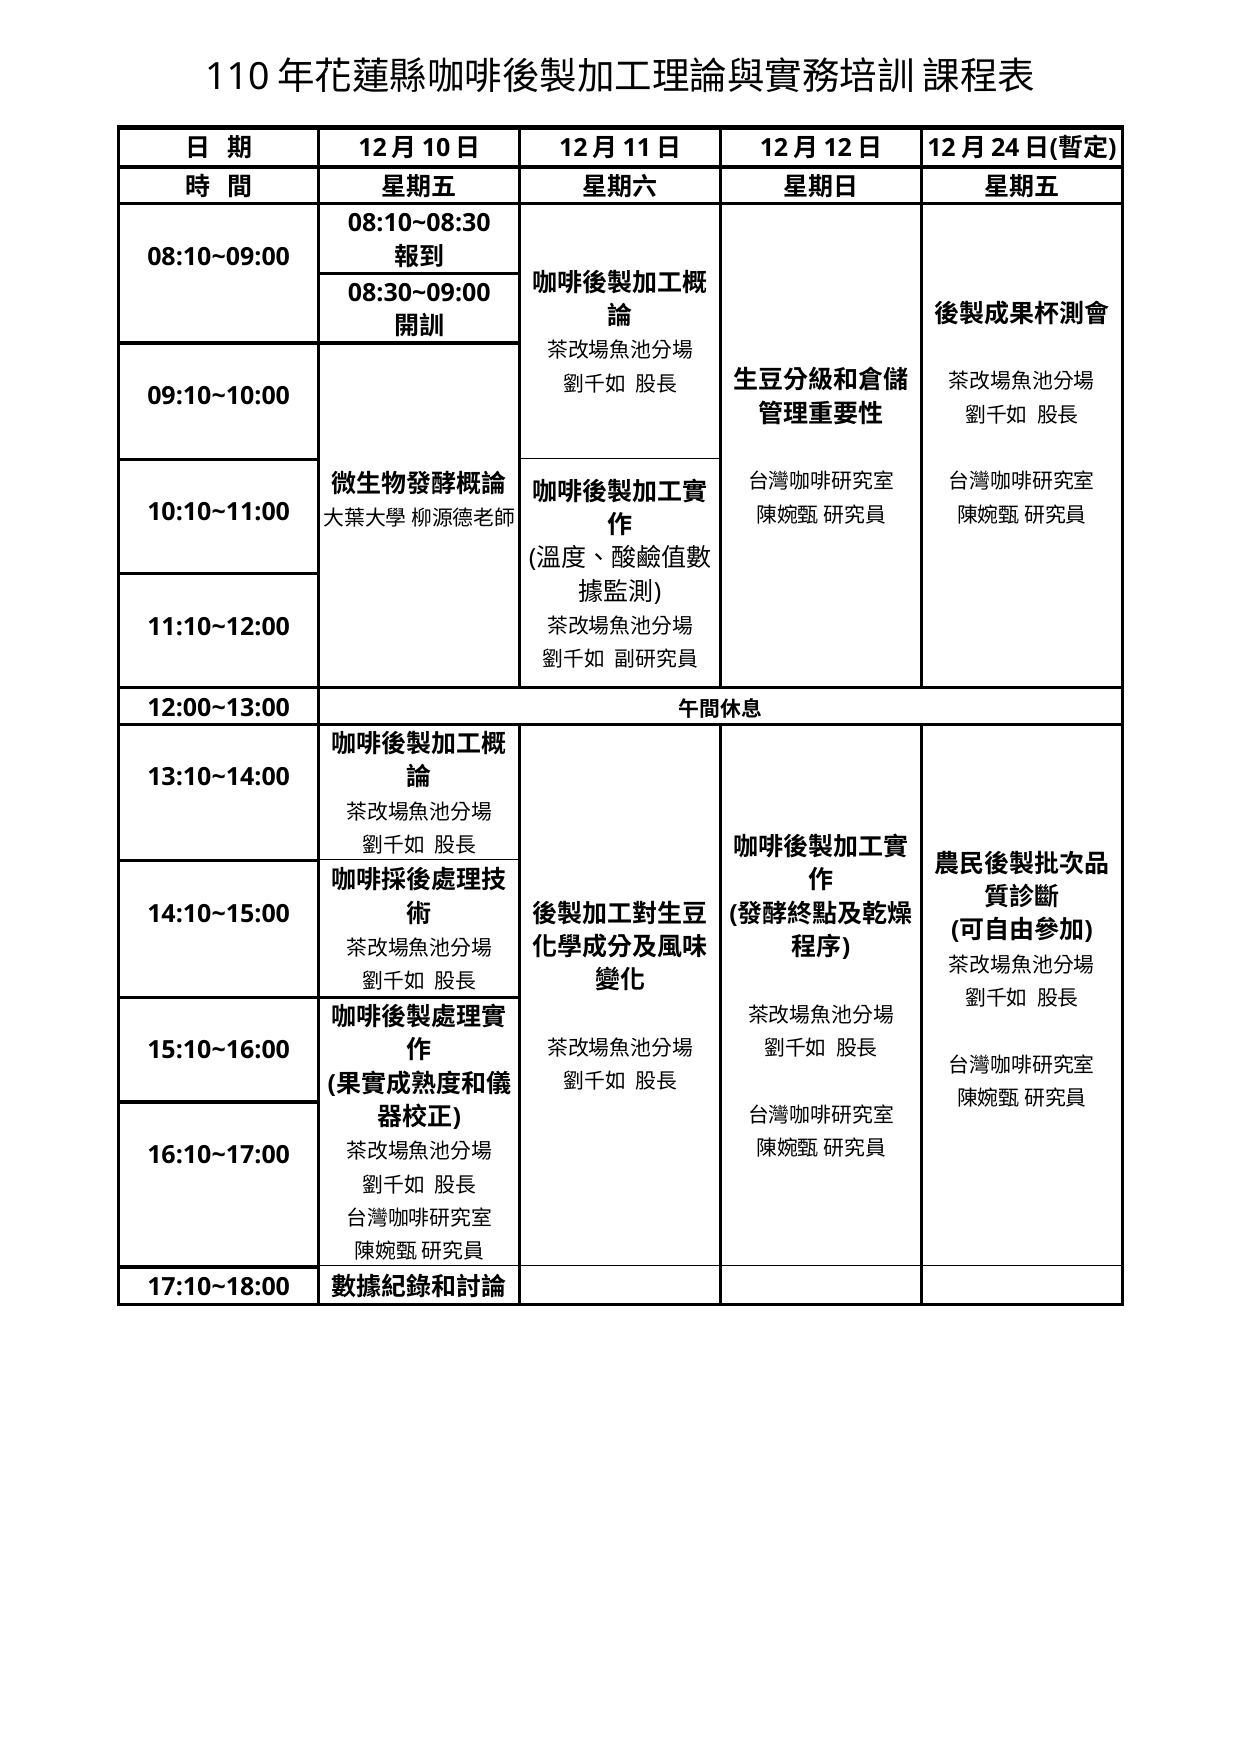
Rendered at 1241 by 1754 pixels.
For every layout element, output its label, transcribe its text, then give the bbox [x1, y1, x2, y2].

table_cell 星期五 [320, 169, 518, 202]
table_cell 08:30~09:00 開訓 [320, 275, 518, 341]
table_cell 09:10~10:00 [120, 345, 317, 457]
table_cell 17:10~18:00 [120, 1269, 317, 1302]
table_header 日 期 [120, 130, 317, 165]
table_cell [923, 1266, 1121, 1302]
table_cell 農民後製批次品質診斷 (可自由參加) 茶改場魚池分場 劉千如 股長 台灣咖啡研究室 陳婉甄 研究員 [923, 726, 1121, 1265]
table_cell 08:10~09:00 [120, 205, 317, 341]
table_cell 咖啡採後處理技術 茶改場魚池分場 劉千如 股長 [320, 860, 518, 996]
table_cell 咖啡後製加工概論 茶改場魚池分場 劉千如 股長 [521, 205, 719, 457]
table_cell 午間休息 [320, 689, 1121, 723]
table_cell 咖啡後製加工概論 茶改場魚池分場 劉千如 股長 [320, 726, 518, 859]
table_cell 星期日 [722, 169, 920, 202]
table_cell 星期五 [923, 169, 1121, 202]
table_header 12月10日 [320, 130, 518, 165]
text 110年花蓮縣咖啡後製加工理論與實務培訓 課程表 [118, 59, 1122, 97]
table_header 12月11日 [521, 130, 719, 165]
table_cell [521, 1266, 719, 1302]
table_header 12月12日 [722, 130, 920, 165]
table_cell [722, 1266, 920, 1302]
table_cell 08:10~08:30 報到 [320, 205, 518, 272]
table_cell 12:00~13:00 [120, 689, 317, 723]
table_cell 生豆分級和倉儲管理重要性 台灣咖啡研究室 陳婉甄 研究員 [722, 205, 920, 686]
table_cell 16:10~17:00 [120, 1104, 317, 1265]
table_cell 微生物發酵概論 大葉大學 柳源德老師 [320, 345, 518, 686]
table_cell 後製成果杯測會 茶改場魚池分場 劉千如 股長 台灣咖啡研究室 陳婉甄 研究員 [923, 205, 1121, 686]
table_cell 15:10~16:00 [120, 999, 317, 1100]
table_cell 13:10~14:00 [120, 726, 317, 859]
table_cell 10:10~11:00 [120, 461, 317, 572]
table_cell 數據紀錄和討論 [320, 1266, 518, 1302]
table_cell 時 間 [120, 169, 317, 202]
table_cell 後製加工對生豆化學成分及風味變化 茶改場魚池分場 劉千如 股長 [521, 726, 719, 1265]
table_header 12月24日(暫定) [923, 130, 1121, 165]
table_cell 咖啡後製處理實作 (果實成熟度和儀器校正) 茶改場魚池分場 劉千如 股長 台灣咖啡研究室 陳婉甄 研究員 [320, 999, 518, 1265]
table_cell 星期六 [521, 169, 719, 202]
table_cell 14:10~15:00 [120, 862, 317, 996]
table_cell 咖啡後製加工實作 (發酵終點及乾燥程序) 茶改場魚池分場 劉千如 股長 台灣咖啡研究室 陳婉甄 研究員 [722, 726, 920, 1265]
table_cell 11:10~12:00 [120, 575, 317, 686]
table_cell 咖啡後製加工實作 (溫度、酸鹼值數據監測) 茶改場魚池分場 劉千如 副研究員 [521, 459, 719, 686]
